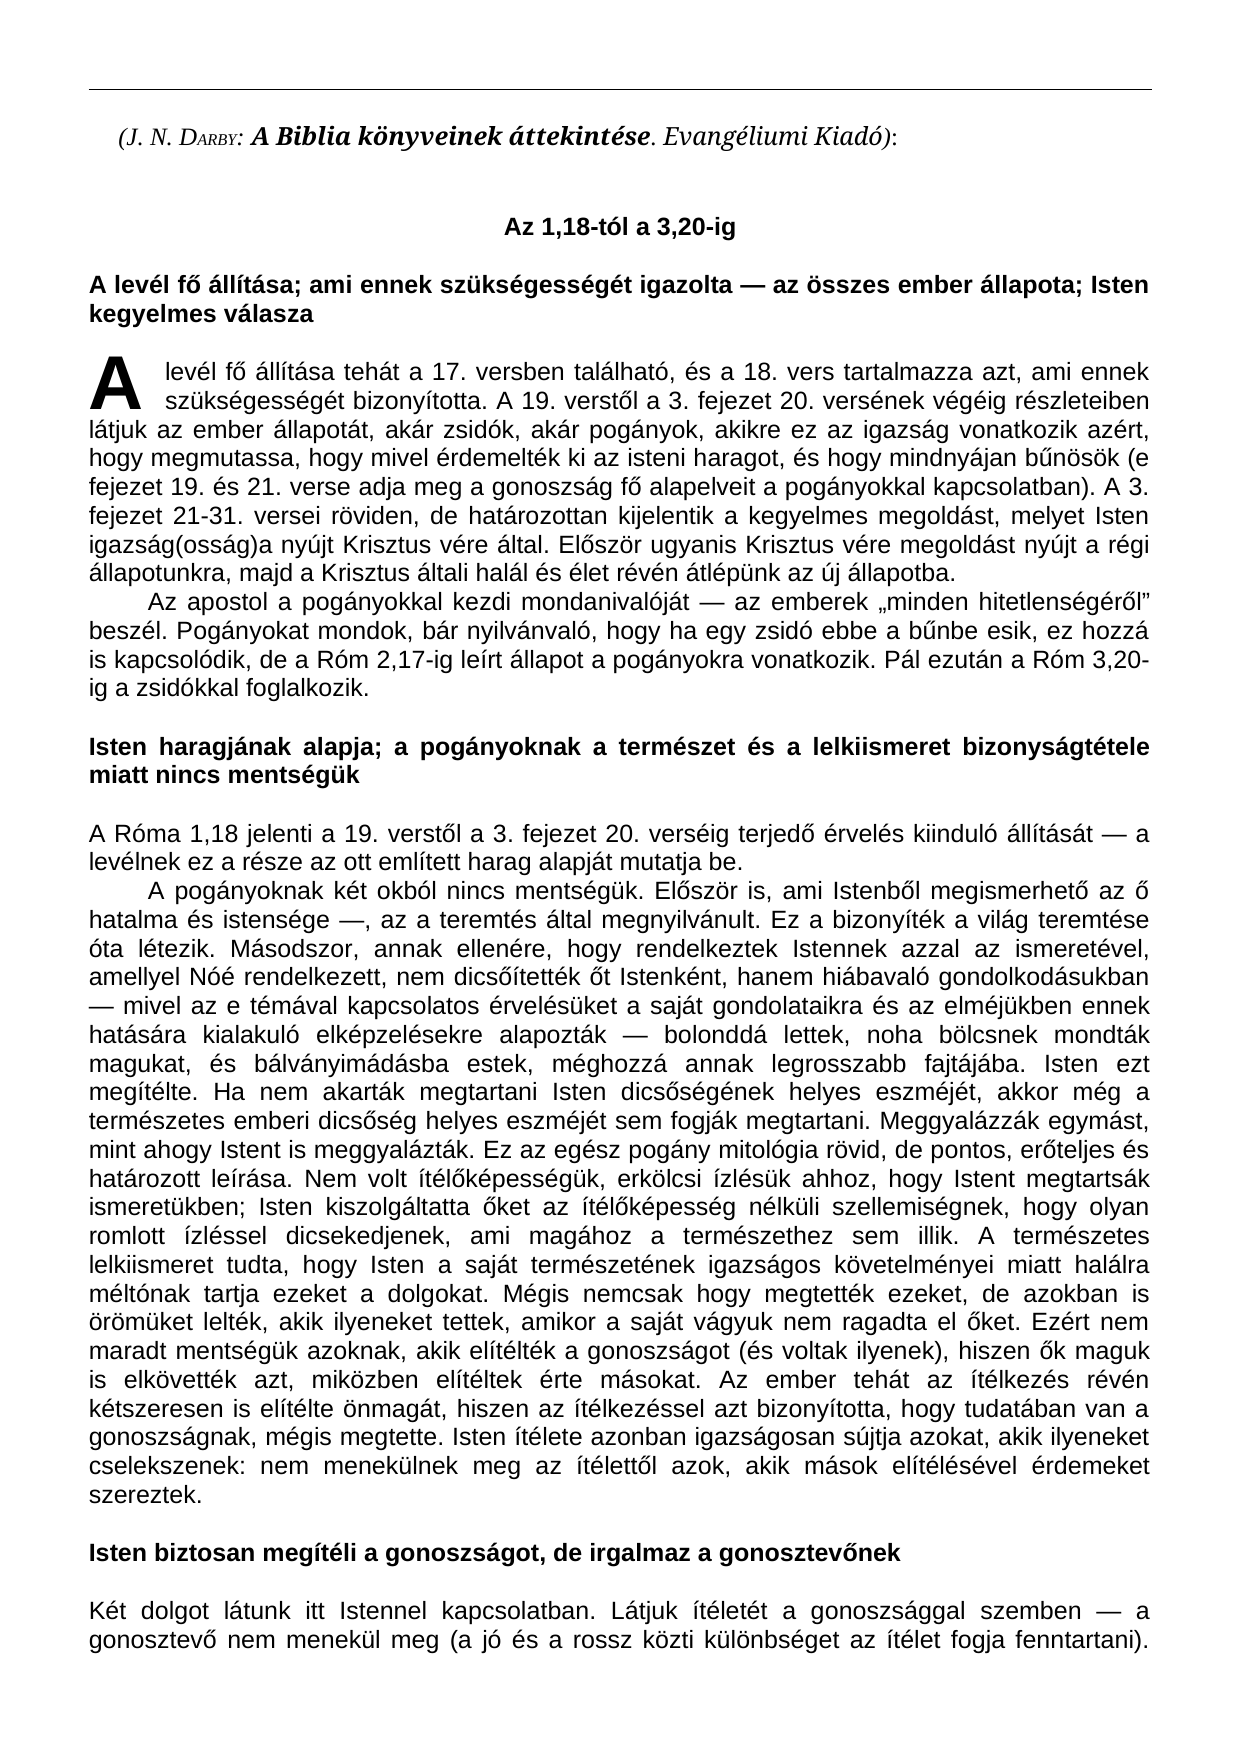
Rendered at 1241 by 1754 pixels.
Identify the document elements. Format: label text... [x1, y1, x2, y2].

text A levél fő állítása; ami ennek szükségességét igazolta — az összes ember állapota; Isten kegyelmes válasza [88, 270, 1152, 328]
text Isten haragjának alapja; a pogányoknak a természet és a lelkiismeret bizonyságtétele miatt nincs mentségük [88, 732, 1152, 789]
text A levél fő állítása tehát a 17. versben található, és a 18. vers tartalmazza azt, ami ennek szükségességét bizonyította. A 19. verstől a 3. fejezet 20. versének végéig részleteiben látjuk az ember állapotát, akár zsidók, akár pogányok, akikre ez az igazság vonatkozik azért, hogy megmutassa, hogy mivel érdemelték ki az isteni haragot, és hogy mindnyájan bűnösök (e fejezet 19. és 21. verse adja meg a gonoszság fő alapelveit a pogányokkal kapcsolatban). A 3. fejezet 21-31. versei röviden, de határozottan kijelentik a kegyelmes megoldást, melyet Isten igazság(osság)a nyújt Krisztus vére által. Először ugyanis Krisztus vére megoldást nyújt a régi állapotunkra, majd a Krisztus általi halál és élet révén átlépünk az új állapotba. [88, 357, 1152, 587]
text A pogányoknak két okból nincs mentségük. Először is, ami Istenből megismerhető az ő hatalma és istensége —, az a teremtés által megnyilvánult. Ez a bizonyíték a világ teremtése óta létezik. Másodszor, annak ellenére, hogy rendelkeztek Istennek azzal az ismeretével, amellyel Nóé rendelkezett, nem dicsőítették őt Istenként, hanem hiábavaló gondolkodásukban — mivel az e témával kapcsolatos érvelésüket a saját gondolataikra és az elméjükben ennek hatására kialakuló elképzelésekre alapozták — bolonddá lettek, noha bölcsnek mondták magukat, és bálványimádásba estek, méghozzá annak legrosszabb fajtájába. Isten ezt megítélte. Ha nem akarták megtartani Isten dicsőségének helyes eszméjét, akkor még a természetes emberi dicsőség helyes eszméjét sem fogják megtartani. Meggyalázzák egymást, mint ahogy Istent is meggyalázták. Ez az egész pogány mitológia rövid, de pontos, erőteljes és határozott leírása. Nem volt ítélőképességük, erkölcsi ízlésük ahhoz, hogy Istent megtartsák ismeretükben; Isten kiszolgáltatta őket az ítélőképesség nélküli szellemiségnek, hogy olyan romlott ízléssel dicsekedjenek, ami magához a természethez sem illik. A természetes lelkiismeret tudta, hogy Isten a saját természetének igazságos követelményei miatt halálra méltónak tartja ezeket a dolgokat. Mégis nemcsak hogy megtették ezeket, de azokban is örömüket lelték, akik ilyeneket tettek, amikor a saját vágyuk nem ragadta el őket. Ezért nem maradt mentségük azoknak, akik elítélték a gonoszságot (és voltak ilyenek), hiszen ők maguk is elkövették azt, miközben elítéltek érte másokat. Az ember tehát az ítélkezés révén kétszeresen is elítélte önmagát, hiszen az ítélkezéssel azt bizonyította, hogy tudatában van a gonoszságnak, mégis megtette. Isten ítélete azonban igazságosan sújtja azokat, akik ilyeneket cselekszenek: nem menekülnek meg az ítélettől azok, akik mások elítélésével érdemeket szereztek. [88, 876, 1152, 1509]
text A Róma 1,18 jelenti a 19. verstől a 3. fejezet 20. verséig terjedő érvelés kiinduló állítását — a levélnek ez a része az ott említett harag alapját mutatja be. [88, 819, 1152, 876]
text Az apostol a pogányokkal kezdi mondanivalóját — az emberek „minden hitetlenségéről” beszél. Pogányokat mondok, bár nyilvánvaló, hogy ha egy zsidó ebbe a bűnbe esik, ez hozzá is kapcsolódik, de a Róm 2,17-ig leírt állapot a pogányokra vonatkozik. Pál ezután a Róm 3,20-ig a zsidókkal foglalkozik. [88, 587, 1152, 702]
text Az 1,18-tól a 3,20-ig [88, 212, 1152, 241]
text Két dolgot látunk itt Istennel kapcsolatban. Látjuk ítéletét a gonoszsággal szemben — a gonosztevő nem menekül meg (a jó és a rossz közti különbséget az ítélet fogja fenntartani). [88, 1596, 1152, 1654]
text Isten biztosan megítéli a gonoszságot, de irgalmaz a gonosztevőnek [88, 1538, 1152, 1567]
text (J. N. Darby: A Biblia könyveinek áttekintése. Evangéliumi Kiadó): [88, 90, 1152, 182]
